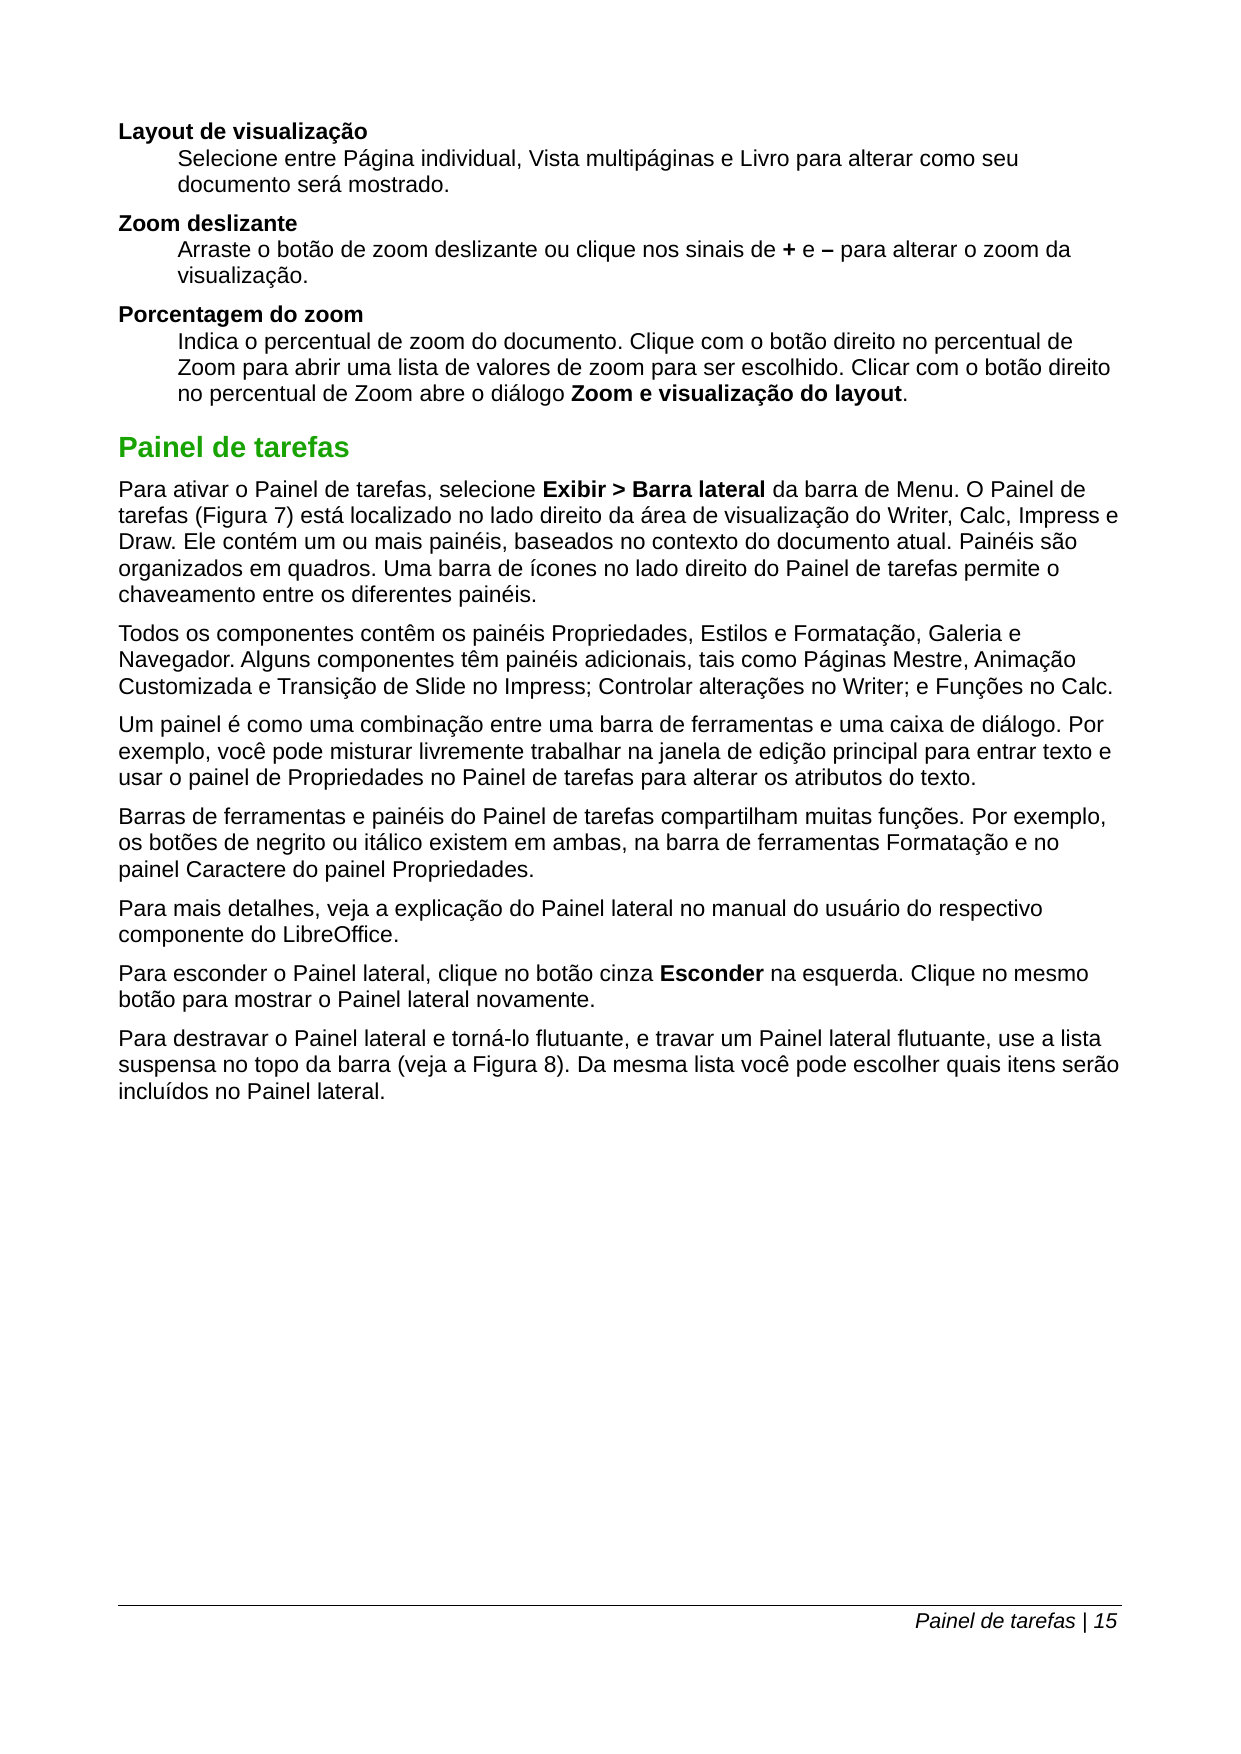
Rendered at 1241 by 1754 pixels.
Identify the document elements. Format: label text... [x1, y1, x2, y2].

text Para esconder o Painel lateral, clique no botão cinza Esconder na esquerda. Clique no mesmo botão para mostrar o Painel lateral novamente. [118, 960, 1122, 1012]
text Para ativar o Painel de tarefas, selecione Exibir > Barra lateral da barra de Menu. O Painel de tarefas (Figura 7) está localizado no lado direito da área de visualização do Writer, Calc, Impress e Draw. Ele contém um ou mais painéis, baseados no contexto do documento atual. Painéis são organizados em quadros. Uma barra de ícones no lado direito do Painel de tarefas permite o chaveamento entre os diferentes painéis. [118, 476, 1122, 607]
text Layout de visualização [118, 118, 1122, 144]
subtitle Painel de tarefas [118, 430, 1122, 464]
text Para destravar o Painel lateral e torná-lo flutuante, e travar um Painel lateral flutuante, use a lista suspensa no topo da barra (veja a Figura 8). Da mesma lista você pode escolher quais itens serão incluídos no Painel lateral. [118, 1025, 1122, 1104]
text Selecione entre Página individual, Vista multipáginas e Livro para alterar como seu documento será mostrado. [177, 144, 1122, 197]
text Porcentagem do zoom [118, 301, 1122, 328]
text Todos os componentes contêm os painéis Propriedades, Estilos e Formatação, Galeria e Navegador. Alguns componentes têm painéis adicionais, tais como Páginas Mestre, Animação Customizada e Transição de Slide no Impress; Controlar alterações no Writer; e Funções no Calc. [118, 620, 1122, 699]
text Para mais detalhes, veja a explicação do Painel lateral no manual do usuário do respectivo componente do LibreOffice. [118, 894, 1122, 947]
text Indica o percentual de zoom do documento. Clique com o botão direito no percentual de Zoom para abrir uma lista de valores de zoom para ser escolhido. Clicar com o botão direito no percentual de Zoom abre o diálogo Zoom e visualização do layout. [177, 328, 1122, 407]
text Barras de ferramentas e painéis do Painel de tarefas compartilham muitas funções. Por exemplo, os botões de negrito ou itálico existem em ambas, na barra de ferramentas Formatação e no painel Caractere do painel Propriedades. [118, 803, 1122, 882]
text Zoom deslizante [118, 210, 1122, 236]
text Um painel é como uma combinação entre uma barra de ferramentas e uma caixa de diálogo. Por exemplo, você pode misturar livremente trabalhar na janela de edição principal para entrar texto e usar o painel de Propriedades no Painel de tarefas para alterar os atributos do texto. [118, 711, 1122, 791]
text Arraste o botão de zoom deslizante ou clique nos sinais de + e – para alterar o zoom da visualização. [177, 236, 1122, 289]
